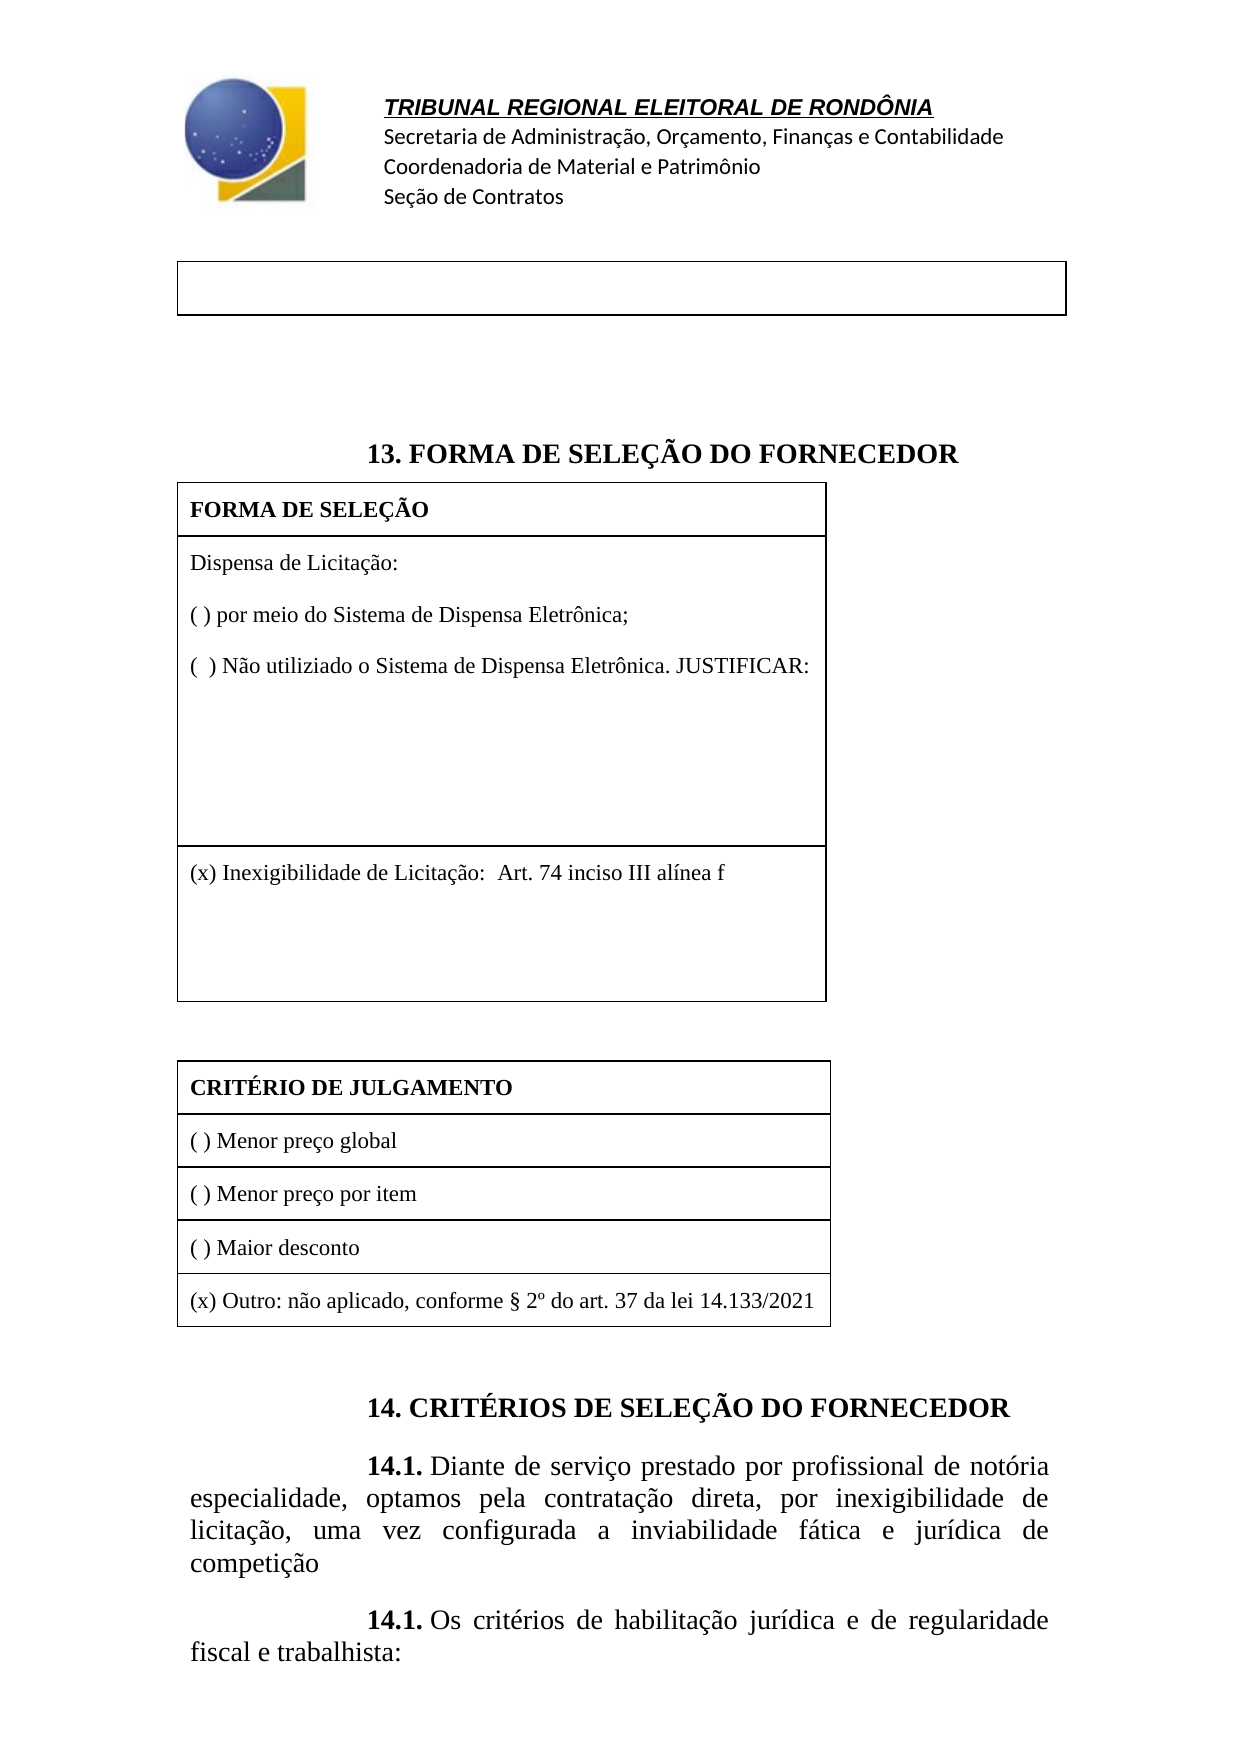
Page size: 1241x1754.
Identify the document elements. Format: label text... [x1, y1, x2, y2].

table_header CRITÉRIO DE JULGAMENTO [178, 1062, 830, 1113]
table_cell (x) Inexigibilidade de Licitação: Art. 74 inciso III alínea f [178, 847, 825, 1001]
text 14.1. Diante de serviço prestado por profissional de notória especialidade, optamos pela contratação direta, por inexigibilidade de licitação, uma vez configurada a inviabilidade fática e jurídica de competição [190, 1448, 1051, 1578]
table_cell ( ) Maior desconto [178, 1221, 830, 1272]
table_cell ( ) Menor preço por item [178, 1168, 830, 1219]
table_header FORMA DE SELEÇÃO [178, 483, 825, 535]
text 13. FORMA DE SELEÇÃO DO FORNECEDOR [190, 437, 1051, 469]
table_cell ( ) Menor preço global [178, 1115, 830, 1166]
text 14.1. Os critérios de habilitação jurídica e de regularidade fiscal e trabalhista: [190, 1603, 1051, 1668]
table_cell [178, 262, 1065, 314]
text 14. CRITÉRIOS DE SELEÇÃO DO FORNECEDOR [190, 1391, 1051, 1423]
table_cell (x) Outro: não aplicado, conforme § 2º do art. 37 da lei 14.133/2021 [178, 1274, 830, 1326]
table_cell Dispensa de Licitação: ( ) por meio do Sistema de Dispensa Eletrônica; ( ) Não utiliziado o Sistema de Dispensa Eletrônica. JUSTIFICAR: [178, 537, 825, 845]
